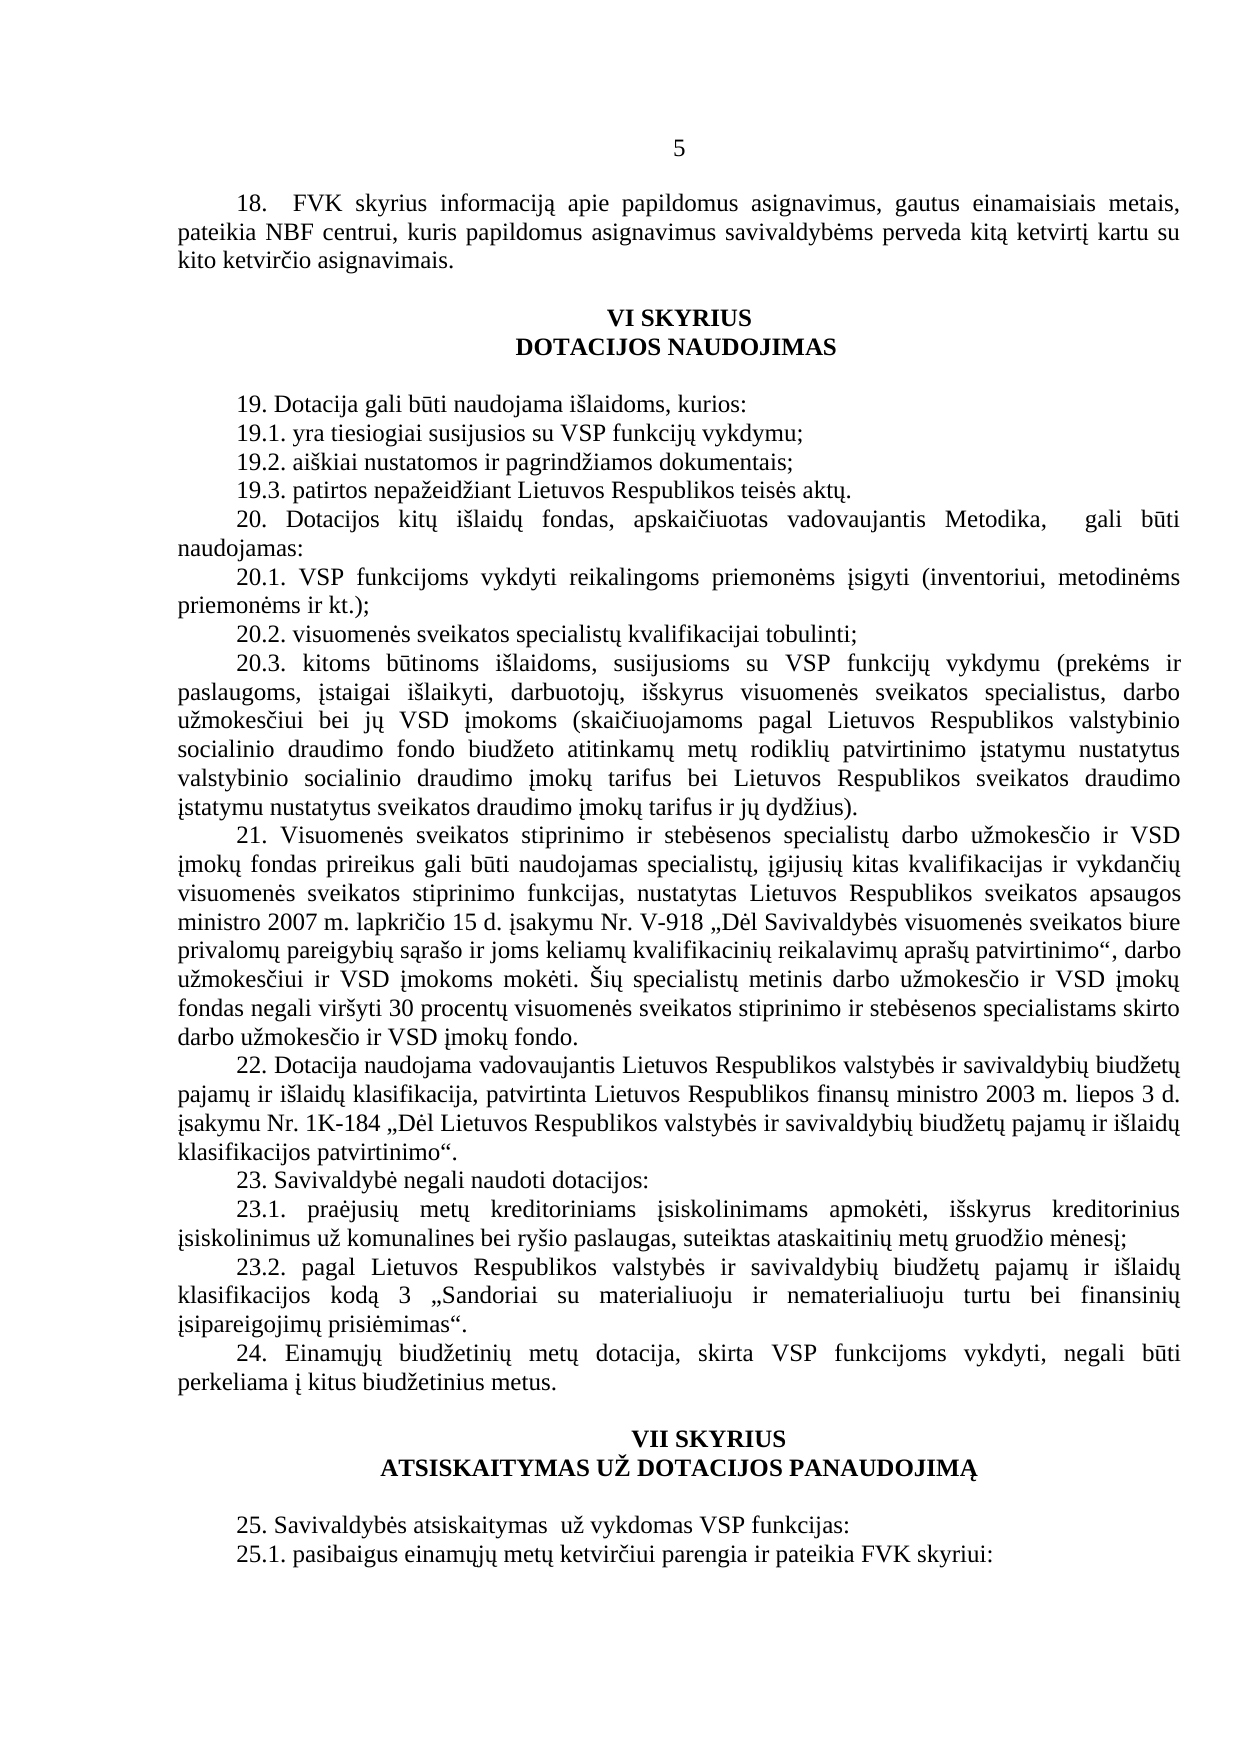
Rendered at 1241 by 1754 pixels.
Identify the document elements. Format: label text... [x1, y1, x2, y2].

text 20. Dotacijos kitų išlaidų fondas, apskaičiuotas vadovaujantis Metodika, gali būti naudojamas: [177, 504, 1181, 562]
text 23.1. praėjusių metų kreditoriniams įsiskolinimams apmokėti, išskyrus kreditorinius įsiskolinimus už komunalines bei ryšio paslaugas, suteiktas ataskaitinių metų gruodžio mėnesį; [177, 1194, 1181, 1252]
text DOTACIJOS NAUDOJIMAS [177, 332, 1181, 361]
text 23.2. pagal Lietuvos Respublikos valstybės ir savivaldybių biudžetų pajamų ir išlaidų klasifikacijos kodą 3 „Sandoriai su materialiuoju ir nematerialiuoju turtu bei finansinių įsipareigojimų prisiėmimas“. [177, 1252, 1181, 1338]
text 19.1. yra tiesiogiai susijusios su VSP funkcijų vykdymu; [177, 418, 1181, 447]
text 18. FVK skyrius informaciją apie papildomus asignavimus, gautus einamaisiais metais, pateikia NBF centrui, kuris papildomus asignavimus savivaldybėms perveda kitą ketvirtį kartu su kito ketvirčio asignavimais. [177, 188, 1181, 274]
text 22. Dotacija naudojama vadovaujantis Lietuvos Respublikos valstybės ir savivaldybių biudžetų pajamų ir išlaidų klasifikacija, patvirtinta Lietuvos Respublikos finansų ministro 2003 m. liepos 3 d. įsakymu Nr. 1K-184 „Dėl Lietuvos Respublikos valstybės ir savivaldybių biudžetų pajamų ir išlaidų klasifikacijos patvirtinimo“. [177, 1051, 1181, 1166]
text VII SKYRIUS [177, 1424, 1181, 1453]
text VI SKYRIUS [177, 303, 1181, 332]
text 19. Dotacija gali būti naudojama išlaidoms, kurios: [177, 389, 1181, 418]
text 25. Savivaldybės atsiskaitymas už vykdomas VSP funkcijas: [177, 1511, 1181, 1539]
text 23. Savivaldybė negali naudoti dotacijos: [177, 1166, 1181, 1194]
text ATSISKAITYMAS UŽ DOTACIJOS PANAUDOJIMĄ [177, 1453, 1181, 1482]
text 19.2. aiškiai nustatomos ir pagrindžiamos dokumentais; [177, 447, 1181, 476]
text 19.3. patirtos nepažeidžiant Lietuvos Respublikos teisės aktų. [177, 476, 1181, 504]
text 20.2. visuomenės sveikatos specialistų kvalifikacijai tobulinti; [177, 619, 1181, 648]
text 20.1. VSP funkcijoms vykdyti reikalingoms priemonėms įsigyti (inventoriui, metodinėms priemonėms ir kt.); [177, 562, 1181, 619]
text 24. Einamųjų biudžetinių metų dotacija, skirta VSP funkcijoms vykdyti, negali būti perkeliama į kitus biudžetinius metus. [177, 1338, 1181, 1396]
text 20.3. kitoms būtinoms išlaidoms, susijusioms su VSP funkcijų vykdymu (prekėms ir paslaugoms, įstaigai išlaikyti, darbuotojų, išskyrus visuomenės sveikatos specialistus, darbo užmokesčiui bei jų VSD įmokoms (skaičiuojamoms pagal Lietuvos Respublikos valstybinio socialinio draudimo fondo biudžeto atitinkamų metų rodiklių patvirtinimo įstatymu nustatytus valstybinio socialinio draudimo įmokų tarifus bei Lietuvos Respublikos sveikatos draudimo įstatymu nustatytus sveikatos draudimo įmokų tarifus ir jų dydžius). [177, 648, 1181, 821]
text 25.1. pasibaigus einamųjų metų ketvirčiui parengia ir pateikia FVK skyriui: [177, 1539, 1181, 1568]
text 21. Visuomenės sveikatos stiprinimo ir stebėsenos specialistų darbo užmokesčio ir VSD įmokų fondas prireikus gali būti naudojamas specialistų, įgijusių kitas kvalifikacijas ir vykdančių visuomenės sveikatos stiprinimo funkcijas, nustatytas Lietuvos Respublikos sveikatos apsaugos ministro 2007 m. lapkričio 15 d. įsakymu Nr. V-918 „Dėl Savivaldybės visuomenės sveikatos biure privalomų pareigybių sąrašo ir joms keliamų kvalifikacinių reikalavimų aprašų patvirtinimo“, darbo užmokesčiui ir VSD įmokoms mokėti. Šių specialistų metinis darbo užmokesčio ir VSD įmokų fondas negali viršyti 30 procentų visuomenės sveikatos stiprinimo ir stebėsenos specialistams skirto darbo užmokesčio ir VSD įmokų fondo. [177, 821, 1181, 1051]
